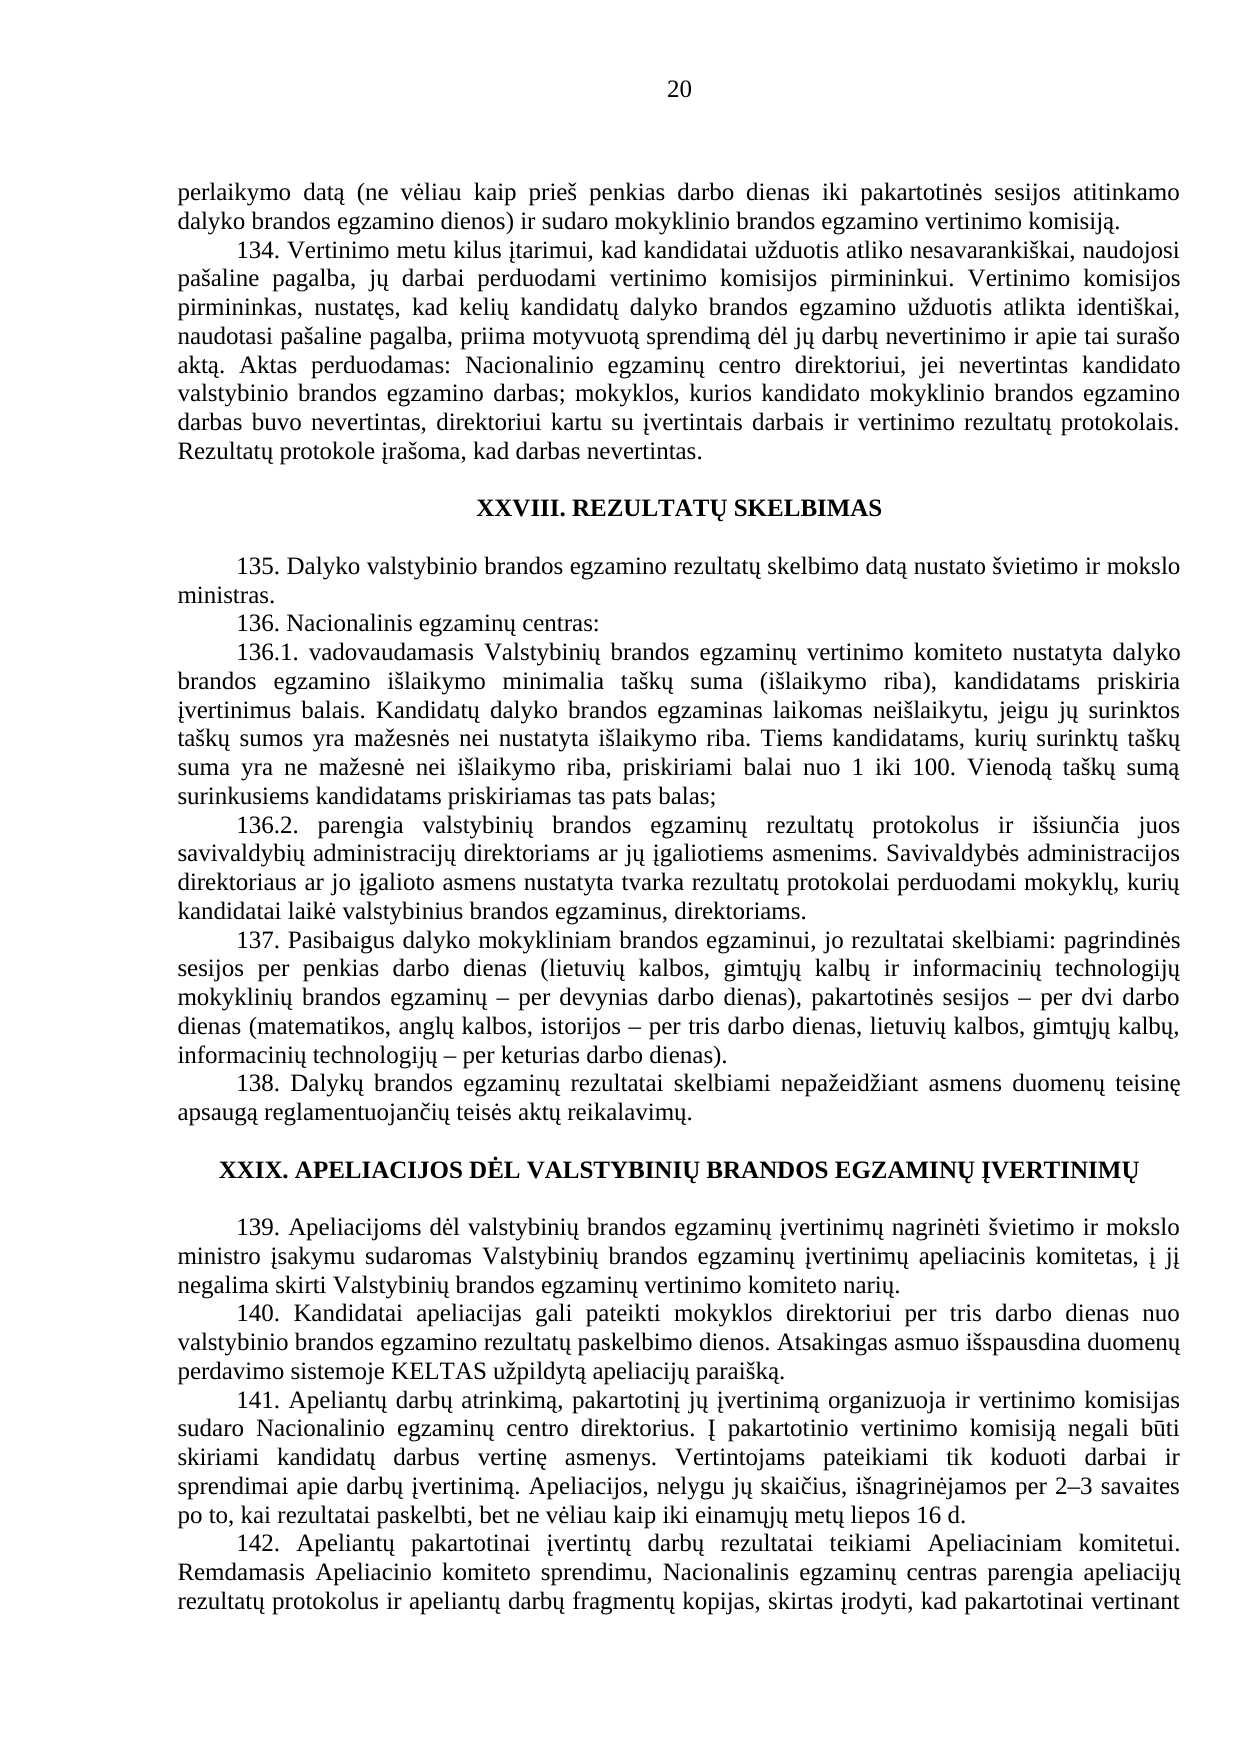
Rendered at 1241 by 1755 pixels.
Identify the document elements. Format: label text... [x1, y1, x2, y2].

text 140. Kandidatai apeliacijas gali pateikti mokyklos direktoriui per tris darbo dienas nuo valstybinio brandos egzamino rezultatų paskelbimo dienos. Atsakingas asmuo išspausdina duomenų perdavimo sistemoje KELTAS užpildytą apeliacijų paraišką. [177, 1298, 1181, 1385]
text 137. Pasibaigus dalyko mokykliniam brandos egzaminui, jo rezultatai skelbiami: pagrindinės sesijos per penkias darbo dienas (lietuvių kalbos, gimtųjų kalbų ir informacinių technologijų mokyklinių brandos egzaminų – per devynias darbo dienas), pakartotinės sesijos – per dvi darbo dienas (matematikos, anglų kalbos, istorijos – per tris darbo dienas, lietuvių kalbos, gimtųjų kalbų, informacinių technologijų – per keturias darbo dienas). [177, 925, 1181, 1068]
text 142. Apeliantų pakartotinai įvertintų darbų rezultatai teikiami Apeliaciniam komitetui. Remdamasis Apeliacinio komiteto sprendimu, Nacionalinis egzaminų centras parengia apeliacijų rezultatų protokolus ir apeliantų darbų fragmentų kopijas, skirtas įrodyti, kad pakartotinai vertinant [177, 1528, 1181, 1615]
text 136.1. vadovaudamasis Valstybinių brandos egzaminų vertinimo komiteto nustatyta dalyko brandos egzamino išlaikymo minimalia taškų suma (išlaikymo riba), kandidatams priskiria įvertinimus balais. Kandidatų dalyko brandos egzaminas laikomas neišlaikytu, jeigu jų surinktos taškų sumos yra mažesnės nei nustatyta išlaikymo riba. Tiems kandidatams, kurių surinktų taškų suma yra ne mažesnė nei išlaikymo riba, priskiriami balai nuo 1 iki 100. Vienodą taškų sumą surinkusiems kandidatams priskiriamas tas pats balas; [177, 637, 1181, 810]
text 139. Apeliacijoms dėl valstybinių brandos egzaminų įvertinimų nagrinėti švietimo ir mokslo ministro įsakymu sudaromas Valstybinių brandos egzaminų įvertinimų apeliacinis komitetas, į jį negalima skirti Valstybinių brandos egzaminų vertinimo komiteto narių. [177, 1212, 1181, 1298]
text 136. Nacionalinis egzaminų centras: [177, 608, 1181, 637]
text 136.2. parengia valstybinių brandos egzaminų rezultatų protokolus ir išsiunčia juos savivaldybių administracijų direktoriams ar jų įgaliotiems asmenims. Savivaldybės administracijos direktoriaus ar jo įgalioto asmens nustatyta tvarka rezultatų protokolai perduodami mokyklų, kurių kandidatai laikė valstybinius brandos egzaminus, direktoriams. [177, 810, 1181, 925]
text 135. Dalyko valstybinio brandos egzamino rezultatų skelbimo datą nustato švietimo ir mokslo ministras. [177, 551, 1181, 608]
text XXVIII. REZULTATŲ SKELBIMAS [177, 493, 1181, 522]
text 141. Apeliantų darbų atrinkimą, pakartotinį jų įvertinimą organizuoja ir vertinimo komisijas sudaro Nacionalinio egzaminų centro direktorius. Į pakartotinio vertinimo komisiją negali būti skiriami kandidatų darbus vertinę asmenys. Vertintojams pateikiami tik koduoti darbai ir sprendimai apie darbų įvertinimą. Apeliacijos, nelygu jų skaičius, išnagrinėjamos per 2–3 savaites po to, kai rezultatai paskelbti, bet ne vėliau kaip iki einamųjų metų liepos 16 d. [177, 1385, 1181, 1528]
text 134. Vertinimo metu kilus įtarimui, kad kandidatai užduotis atliko nesavarankiškai, naudojosi pašaline pagalba, jų darbai perduodami vertinimo komisijos pirmininkui. Vertinimo komisijos pirmininkas, nustatęs, kad kelių kandidatų dalyko brandos egzamino užduotis atlikta identiškai, naudotasi pašaline pagalba, priima motyvuotą sprendimą dėl jų darbų nevertinimo ir apie tai surašo aktą. Aktas perduodamas: Nacionalinio egzaminų centro direktoriui, jei nevertintas kandidato valstybinio brandos egzamino darbas; mokyklos, kurios kandidato mokyklinio brandos egzamino darbas buvo nevertintas, direktoriui kartu su įvertintais darbais ir vertinimo rezultatų protokolais. Rezultatų protokole įrašoma, kad darbas nevertintas. [177, 235, 1181, 465]
text XXIX. APELIACIJOS DĖL VALSTYBINIŲ BRANDOS EGZAMINŲ ĮVERTINIMŲ [177, 1155, 1181, 1183]
text perlaikymo datą (ne vėliau kaip prieš penkias darbo dienas iki pakartotinės sesijos atitinkamo dalyko brandos egzamino dienos) ir sudaro mokyklinio brandos egzamino vertinimo komisiją. [177, 177, 1181, 235]
text 138. Dalykų brandos egzaminų rezultatai skelbiami nepažeidžiant asmens duomenų teisinę apsaugą reglamentuojančių teisės aktų reikalavimų. [177, 1068, 1181, 1126]
